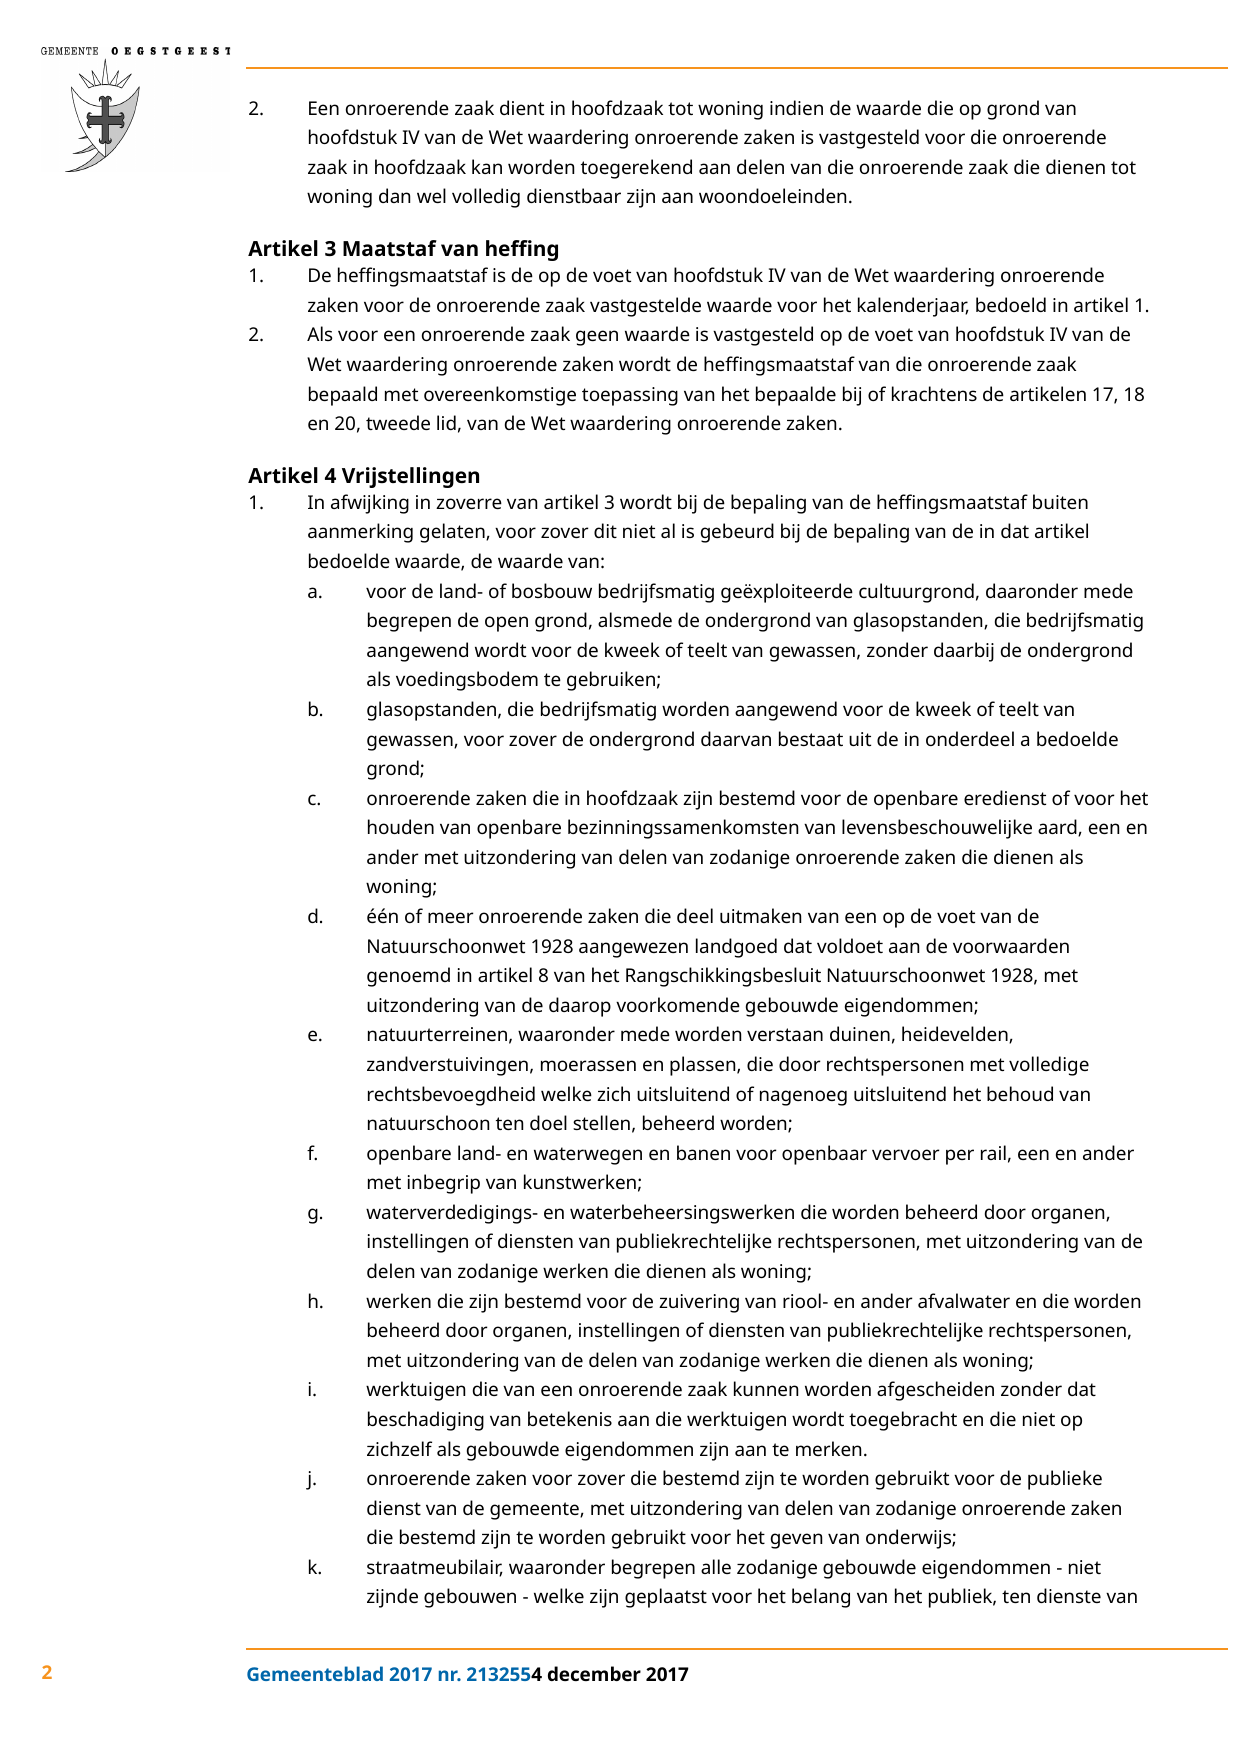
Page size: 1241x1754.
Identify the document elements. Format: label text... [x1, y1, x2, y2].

picture [41, 47, 231, 172]
list straatmeubilair, waaronder begrepen alle zodanige gebouwde eigendommen - niet zijnde gebouwen - welke zijn geplaatst voor het belang van het publiek, ten dienste van [307, 1554, 1152, 1609]
list voor de land- of bosbouw bedrijfsmatig geëxploiteerde cultuurgrond, daaronder mede begrepen de open grond, alsmede de ondergrond van glasopstanden, die bedrijfsmatig aangewend wordt voor de kweek of teelt van gewassen, zonder daarbij de ondergrond als voedingsbodem te gebruiken; [307, 578, 1152, 692]
list waterverdedigings- en waterbeheersingswerken die worden beheerd door organen, instellingen of diensten van publiekrechtelijke rechtspersonen, met uitzondering van de delen van zodanige werken die dienen als woning; [307, 1199, 1152, 1284]
list werken die zijn bestemd voor de zuivering van riool- en ander afvalwater en die worden beheerd door organen, instellingen of diensten van publiekrechtelijke rechtspersonen, met uitzondering van de delen van zodanige werken die dienen als woning; [307, 1288, 1152, 1373]
list openbare land- en waterwegen en banen voor openbaar vervoer per rail, een en ander met inbegrip van kunstwerken; [307, 1140, 1152, 1195]
text Artikel 3 Maatstaf van heffing [248, 234, 1152, 262]
list De heffingsmaatstaf is de op de voet van hoofdstuk IV van de Wet waardering onroerende zaken voor de onroerende zaak vastgestelde waarde voor het kalenderjaar, bedoeld in artikel 1. [248, 262, 1152, 318]
list Als voor een onroerende zaak geen waarde is vastgesteld op de voet van hoofdstuk IV van de Wet waardering onroerende zaken wordt de heffingsmaatstaf van die onroerende zaak bepaald met overeenkomstige toepassing van het bepaalde bij of krachtens de artikelen 17, 18 en 20, tweede lid, van de Wet waardering onroerende zaken. [248, 322, 1152, 436]
list werktuigen die van een onroerende zaak kunnen worden afgescheiden zonder dat beschadiging van betekenis aan die werktuigen wordt toegebracht en die niet op zichzelf als gebouwde eigendommen zijn aan te merken. [307, 1377, 1152, 1462]
list één of meer onroerende zaken die deel uitmaken van een op de voet van de Natuurschoonwet 1928 aangewezen landgoed dat voldoet aan de voorwaarden genoemd in artikel 8 van het Rangschikkingsbesluit Natuurschoonwet 1928, met uitzondering van de daarop voorkomende gebouwde eigendommen; [307, 903, 1152, 1018]
list Een onroerende zaak dient in hoofdzaak tot woning indien de waarde die op grond van hoofdstuk IV van de Wet waardering onroerende zaken is vastgesteld voor die onroerende zaak in hoofdzaak kan worden toegerekend aan delen van die onroerende zaak die dienen tot woning dan wel volledig dienstbaar zijn aan woondoeleinden. [248, 95, 1152, 209]
text Artikel 4 Vrijstellingen [248, 461, 1152, 489]
list onroerende zaken die in hoofdzaak zijn bestemd voor de openbare eredienst of voor het houden van openbare bezinningssamenkomsten van levensbeschouwelijke aard, een en ander met uitzondering van delen van zodanige onroerende zaken die dienen als woning; [307, 785, 1152, 899]
list glasopstanden, die bedrijfsmatig worden aangewend voor de kweek of teelt van gewassen, voor zover de ondergrond daarvan bestaat uit de in onderdeel a bedoelde grond; [307, 696, 1152, 781]
list In afwijking in zoverre van artikel 3 wordt bij de bepaling van de heffingsmaatstaf buiten aanmerking gelaten, voor zover dit niet al is gebeurd bij de bepaling van de in dat artikel bedoelde waarde, de waarde van: [248, 489, 1152, 574]
list natuurterreinen, waaronder mede worden verstaan duinen, heidevelden, zandverstuivingen, moerassen en plassen, die door rechtspersonen met volledige rechtsbevoegdheid welke zich uitsluitend of nagenoeg uitsluitend het behoud van natuurschoon ten doel stellen, beheerd worden; [307, 1022, 1152, 1136]
list onroerende zaken voor zover die bestemd zijn te worden gebruikt voor de publieke dienst van de gemeente, met uitzondering van delen van zodanige onroerende zaken die bestemd zijn te worden gebruikt voor het geven van onderwijs; [307, 1465, 1152, 1550]
